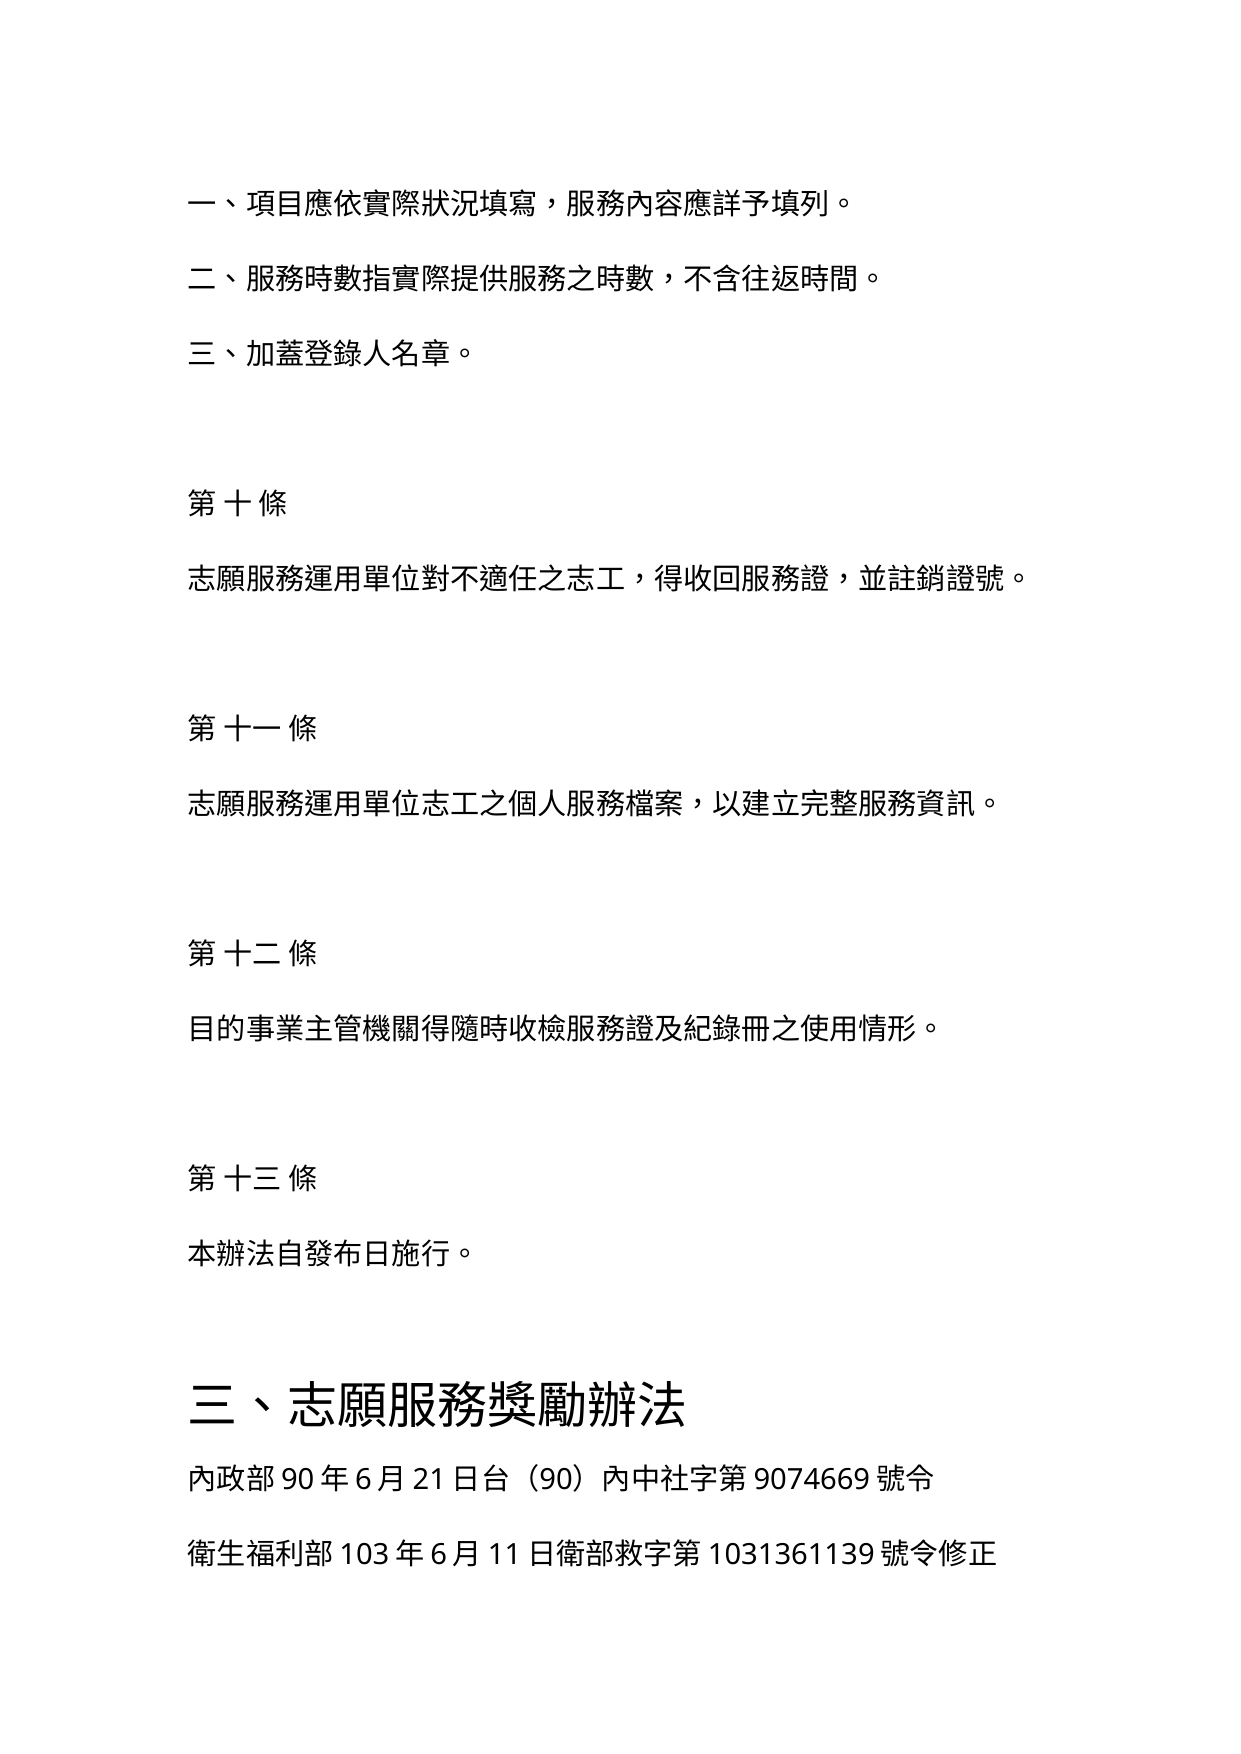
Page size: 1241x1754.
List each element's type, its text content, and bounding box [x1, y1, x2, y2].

text 目的事業主管機關得隨時收檢服務證及紀錄冊之使用情形。 [187, 989, 1053, 1064]
text 一、項目應依實際狀況填寫，服務內容應詳予填列。 [187, 164, 1053, 239]
text 三、志願服務獎勵辦法 [187, 1364, 1053, 1439]
text 志願服務運用單位志工之個人服務檔案，以建立完整服務資訊。 [187, 764, 1053, 839]
text 內政部90年6月21日台（90）內中社字第9074669號令 [187, 1439, 1053, 1514]
text 衛生福利部103年6月11日衛部救字第1031361139號令修正 [187, 1514, 1053, 1589]
text 第 十一 條 [187, 689, 1053, 764]
text 志願服務運用單位對不適任之志工，得收回服務證，並註銷證號。 [187, 539, 1053, 614]
text 第 十二 條 [187, 914, 1053, 989]
text 第 十 條 [187, 464, 1053, 539]
text 三、加蓋登錄人名章。 [187, 314, 1053, 389]
text 第 十三 條 [187, 1139, 1053, 1214]
text 二、服務時數指實際提供服務之時數，不含往返時間。 [187, 239, 1053, 314]
text 本辦法自發布日施行。 [187, 1214, 1053, 1289]
